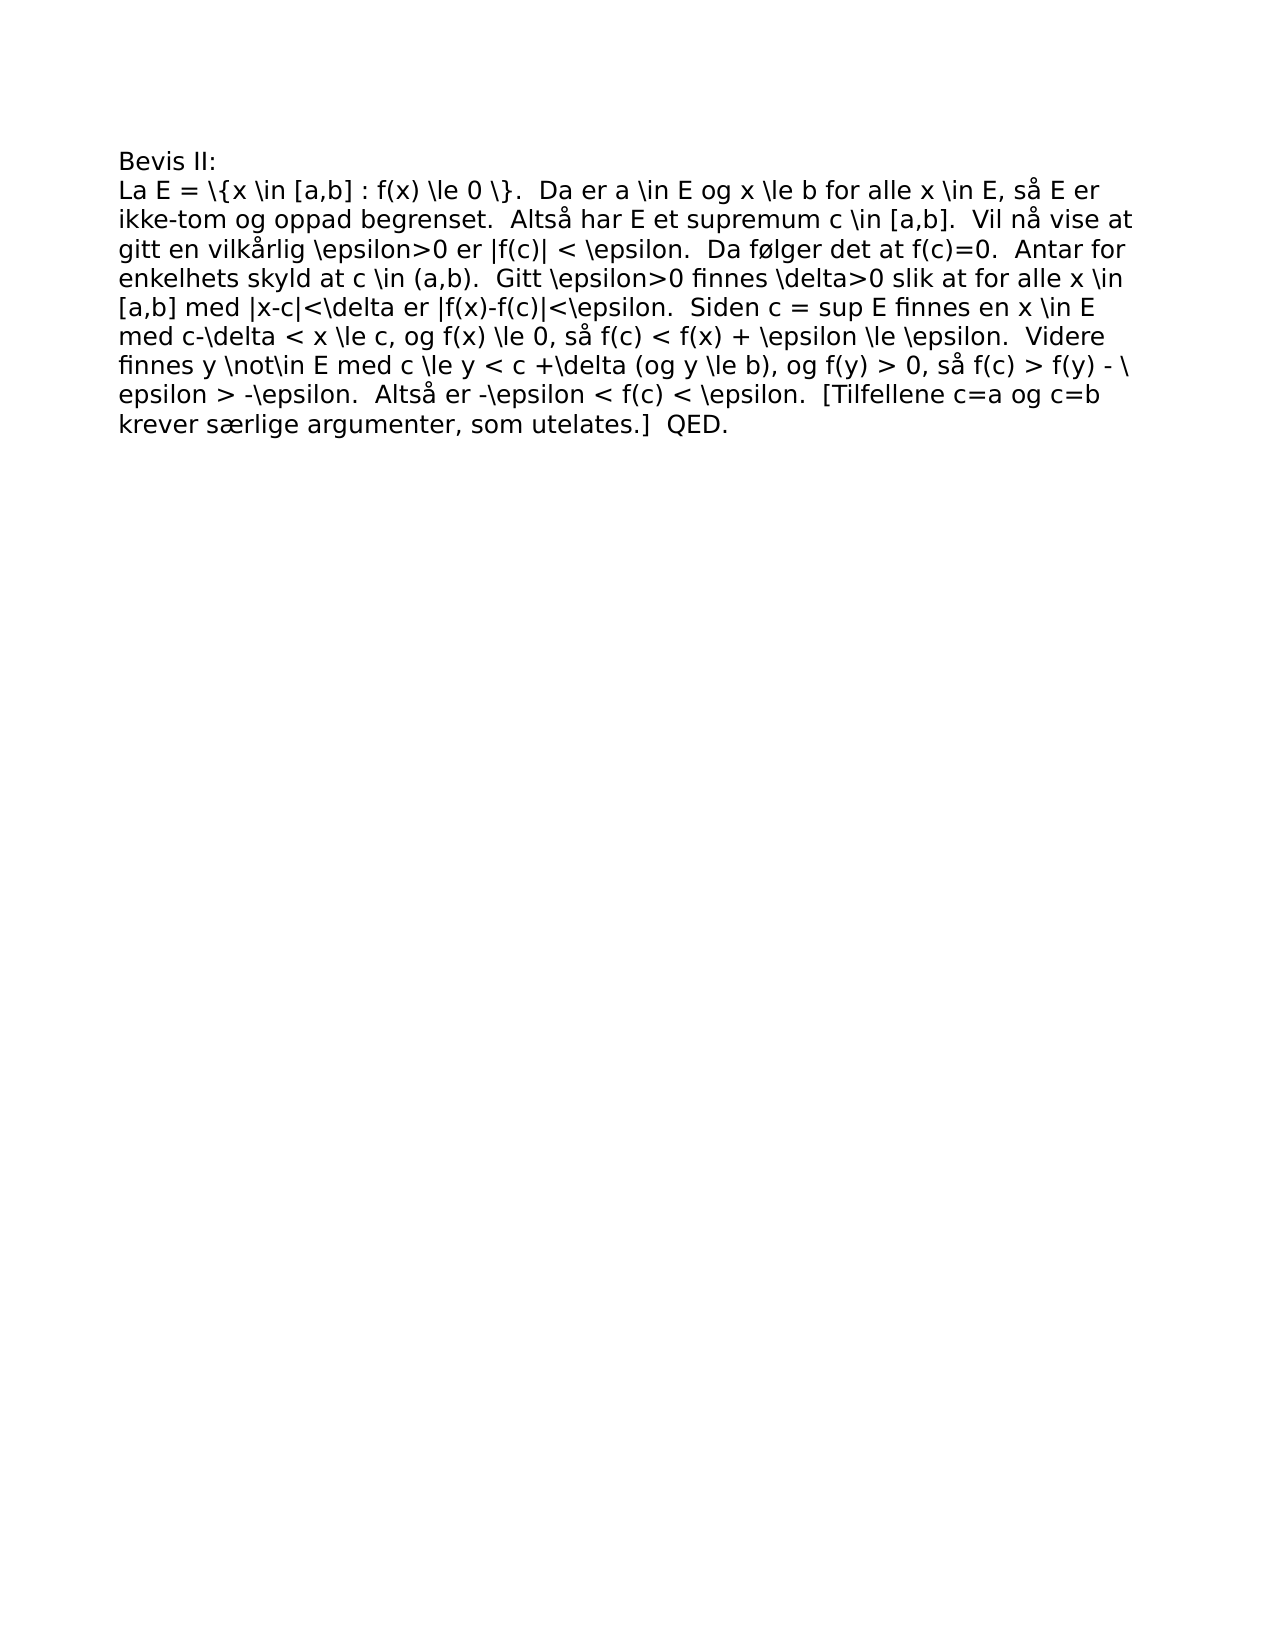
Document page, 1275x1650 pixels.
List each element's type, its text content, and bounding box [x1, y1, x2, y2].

text La E = \{x \in [a,b] : f(x) \le 0 \}. Da er a \in E og x \le b for alle x \in E, så E er ikke-tom og oppad begrenset. Altså har E et supremum c \in [a,b]. Vil nå vise at gitt en vilkårlig \epsilon>0 er |f(c)| < \epsilon. Da følger det at f(c)=0. Antar for enkelhets skyld at c \in (a,b). Gitt \epsilon>0 finnes \delta>0 slik at for alle x \in [a,b] med |x-c|<\delta er |f(x)-f(c)|<\epsilon. Siden c = sup E finnes en x \in E med c-\delta < x \le c, og f(x) \le 0, så f(c) < f(x) + \epsilon \le \epsilon. Videre finnes y \not\in E med c \le y < c +\delta (og y \le b), og f(y) > 0, så f(c) > f(y) - \epsilon > -\epsilon. Altså er -\epsilon < f(c) < \epsilon. [Tilfellene c=a og c=b krever særlige argumenter, som utelates.] QED. [118, 176, 1157, 439]
text Bevis II: [118, 147, 1157, 176]
